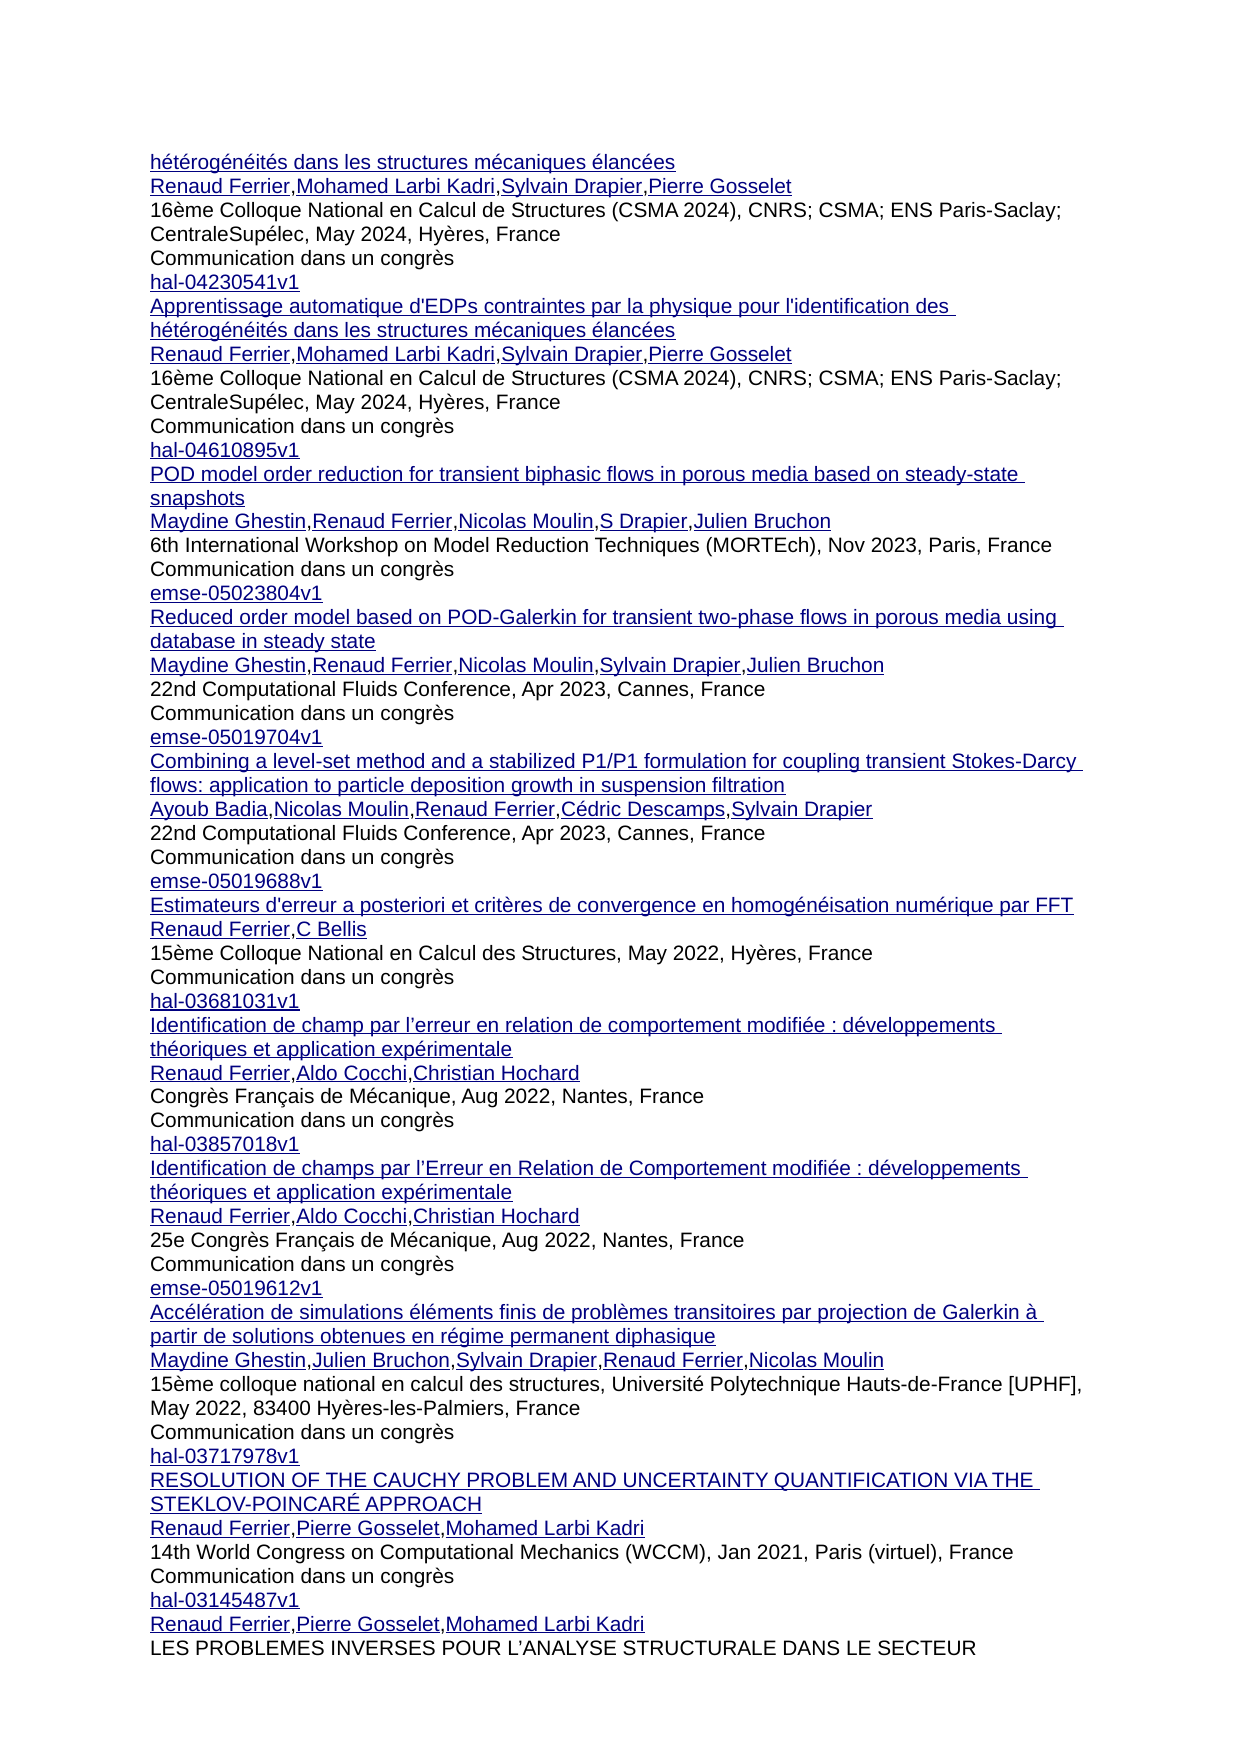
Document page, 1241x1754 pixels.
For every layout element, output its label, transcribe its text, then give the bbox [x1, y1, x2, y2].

table_cell Accélération de simulations éléments finis de problèmes transitoires par projection de Galerkin à partir de solutions obtenues en régime permanent diphasique Maydine Ghestin,Julien Bruchon,Sylvain Drapier,Renaud Ferrier,Nicolas Moulin 15ème colloque national en calcul des structures, Université Polytechnique Hauts-de-France [UPHF], May 2022, 83400 Hyères-les-Palmiers, France Communication dans un congrès hal-03717978v1 [150, 1300, 1090, 1468]
table_cell POD model order reduction for transient biphasic flows in porous media based on steady-state snapshots Maydine Ghestin,Renaud Ferrier,Nicolas Moulin,S Drapier,Julien Bruchon 6th International Workshop on Model Reduction Techniques (MORTEch), Nov 2023, Paris, France Communication dans un congrès emse-05023804v1 [150, 461, 1090, 605]
table_cell Estimateurs d'erreur a posteriori et critères de convergence en homogénéisation numérique par FFT Renaud Ferrier,C Bellis 15ème Colloque National en Calcul des Structures, May 2022, Hyères, France Communication dans un congrès hal-03681031v1 [150, 893, 1090, 1012]
table_cell Combining a level-set method and a stabilized P1/P1 formulation for coupling transient Stokes-Darcy flows: application to particle deposition growth in suspension filtration Ayoub Badia,Nicolas Moulin,Renaud Ferrier,Cédric Descamps,Sylvain Drapier 22nd Computational Fluids Conference, Apr 2023, Cannes, France Communication dans un congrès emse-05019688v1 [150, 749, 1090, 893]
table_cell Reduced order model based on POD-Galerkin for transient two-phase flows in porous media using database in steady state Maydine Ghestin,Renaud Ferrier,Nicolas Moulin,Sylvain Drapier,Julien Bruchon 22nd Computational Fluids Conference, Apr 2023, Cannes, France Communication dans un congrès emse-05019704v1 [150, 605, 1090, 749]
table_cell Apprentissage automatique d'EDPs contraintes par la physique pour l'identification des hétérogénéités dans les structures mécaniques élancées Renaud Ferrier,Mohamed Larbi Kadri,Sylvain Drapier,Pierre Gosselet 16ème Colloque National en Calcul de Structures (CSMA 2024), CNRS; CSMA; ENS Paris-Saclay; CentraleSupélec, May 2024, Hyères, France Communication dans un congrès hal-04230541v1 [150, 150, 1090, 294]
table_cell Identification de champs par l’Erreur en Relation de Comportement modifiée : développements théoriques et application expérimentale Renaud Ferrier,Aldo Cocchi,Christian Hochard 25e Congrès Français de Mécanique, Aug 2022, Nantes, France Communication dans un congrès emse-05019612v1 [150, 1156, 1090, 1300]
table_cell Apprentissage automatique d'EDPs contraintes par la physique pour l'identification des hétérogénéités dans les structures mécaniques élancées Renaud Ferrier,Mohamed Larbi Kadri,Sylvain Drapier,Pierre Gosselet 16ème Colloque National en Calcul de Structures (CSMA 2024), CNRS; CSMA; ENS Paris-Saclay; CentraleSupélec, May 2024, Hyères, France Communication dans un congrès hal-04610895v1 [150, 294, 1090, 461]
table_cell RESOLUTION OF THE CAUCHY PROBLEM AND UNCERTAINTY QUANTIFICATION VIA THE STEKLOV-POINCARÉ APPROACH Renaud Ferrier,Pierre Gosselet,Mohamed Larbi Kadri 14th World Congress on Computational Mechanics (WCCM), Jan 2021, Paris (virtuel), France Communication dans un congrès hal-03145487v1 [150, 1468, 1090, 1611]
table_cell Identification de champ par l’erreur en relation de comportement modifiée : développements théoriques et application expérimentale Renaud Ferrier,Aldo Cocchi,Christian Hochard Congrès Français de Mécanique, Aug 2022, Nantes, France Communication dans un congrès hal-03857018v1 [150, 1013, 1090, 1156]
table_cell Identification de fissures en statique par l'écart à la réciprocité Renaud Ferrier,Pierre Gosselet,Mohamed Larbi Kadri LES PROBLEMES INVERSES POUR L’ANALYSE STRUCTURALE DANS LE SECTEUR AEROSPATIAL, Oct 2020, Toulouse, France Communication dans un congrès hal-03145497v1 [150, 1611, 1090, 1659]
